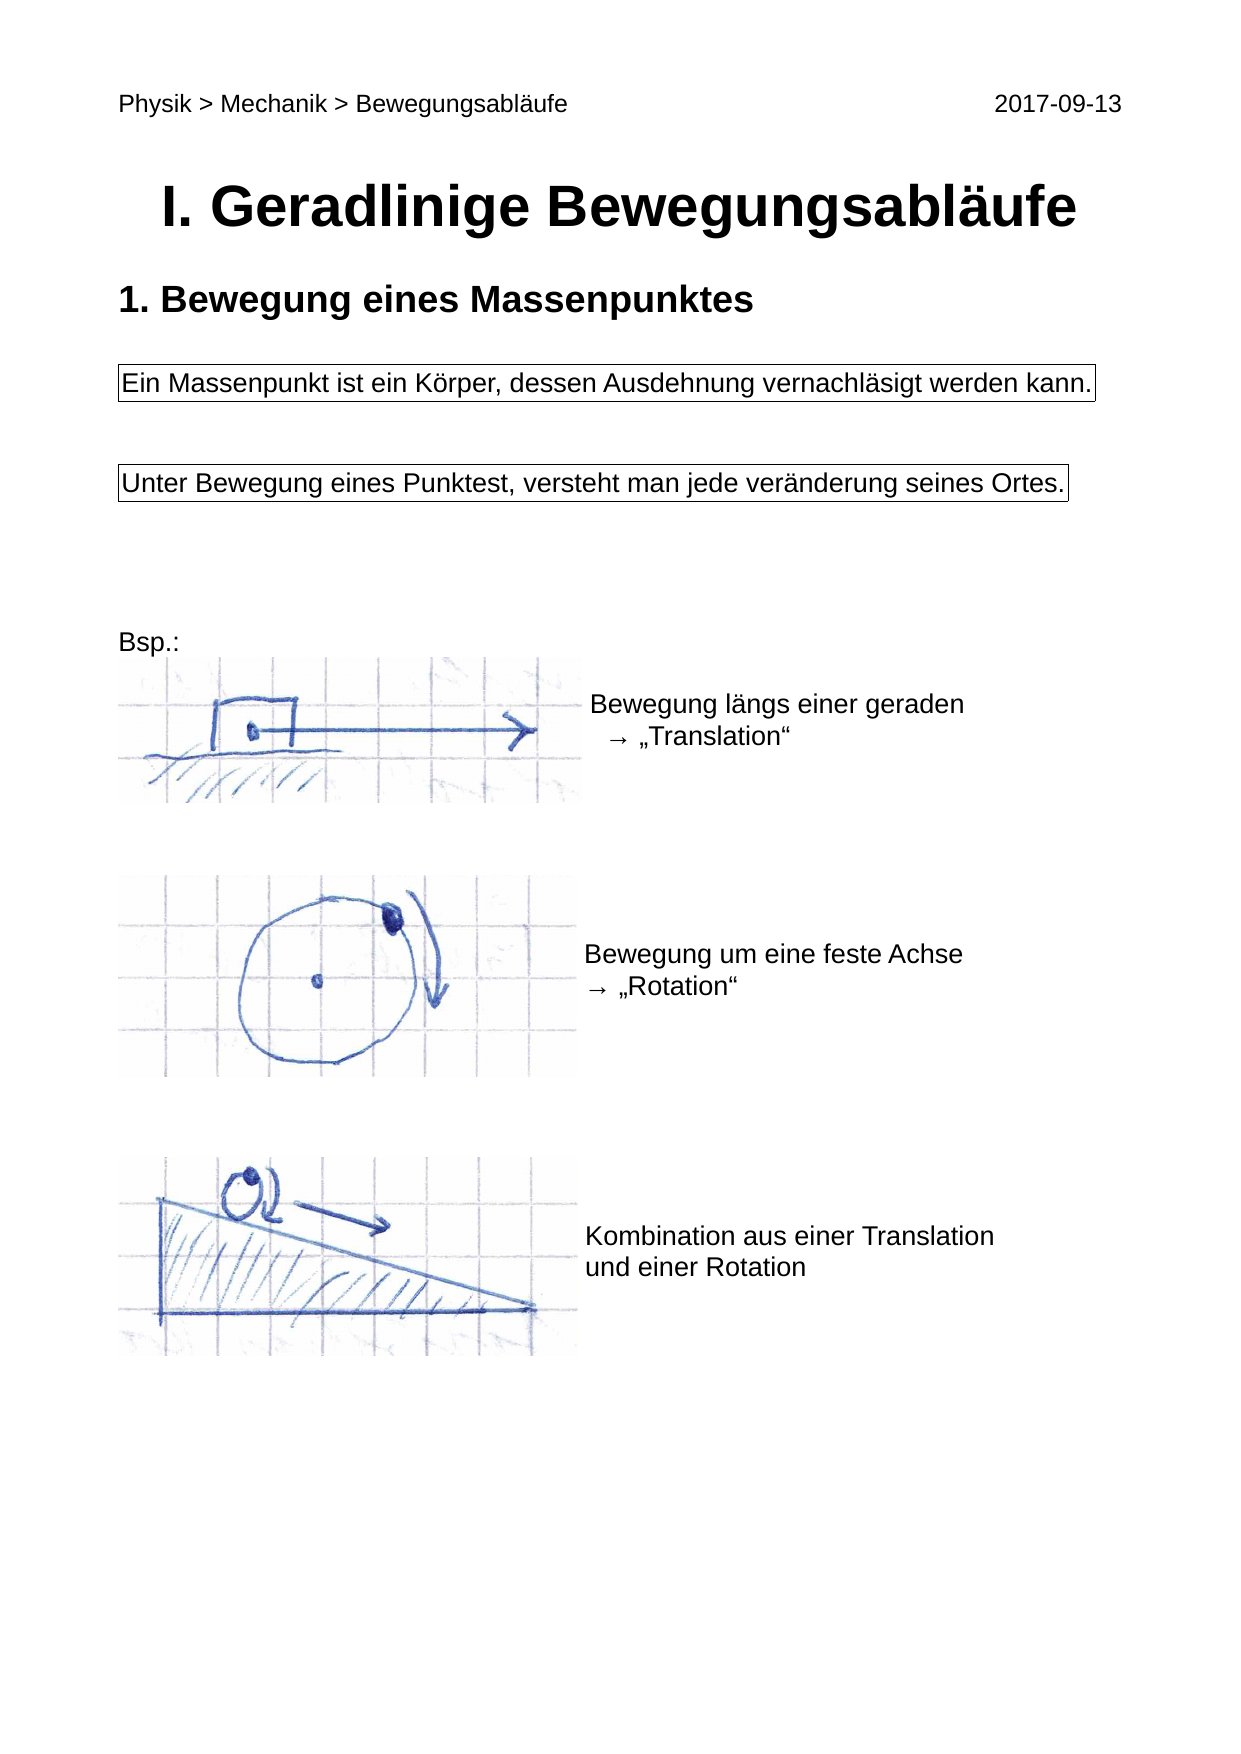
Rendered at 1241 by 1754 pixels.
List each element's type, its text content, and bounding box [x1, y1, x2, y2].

picture [118, 1157, 578, 1356]
text Kombination aus einer Translation [578, 1219, 1122, 1251]
subtitle 1. Bewegung eines Massenpunktes [118, 276, 1122, 320]
text → „Translation“ [583, 719, 1122, 751]
picture [118, 657, 583, 803]
text Bewegung um eine feste Achse [577, 938, 1122, 969]
text Bsp.: [118, 626, 1122, 657]
text → „Rotation“ [577, 969, 1122, 1001]
text Bewegung längs einer geraden [583, 688, 1122, 719]
title I. Geradlinige Bewegungsabläufe [118, 172, 1122, 239]
text [1069, 463, 1122, 501]
picture [118, 875, 577, 1077]
text Ein Massenpunkt ist ein Körper, dessen Ausdehnung vernachläsigt werden kann. [119, 365, 1095, 401]
text und einer Rotation [578, 1251, 1122, 1282]
text Unter Bewegung eines Punktest, versteht man jede veränderung seines Ortes. [119, 465, 1068, 501]
